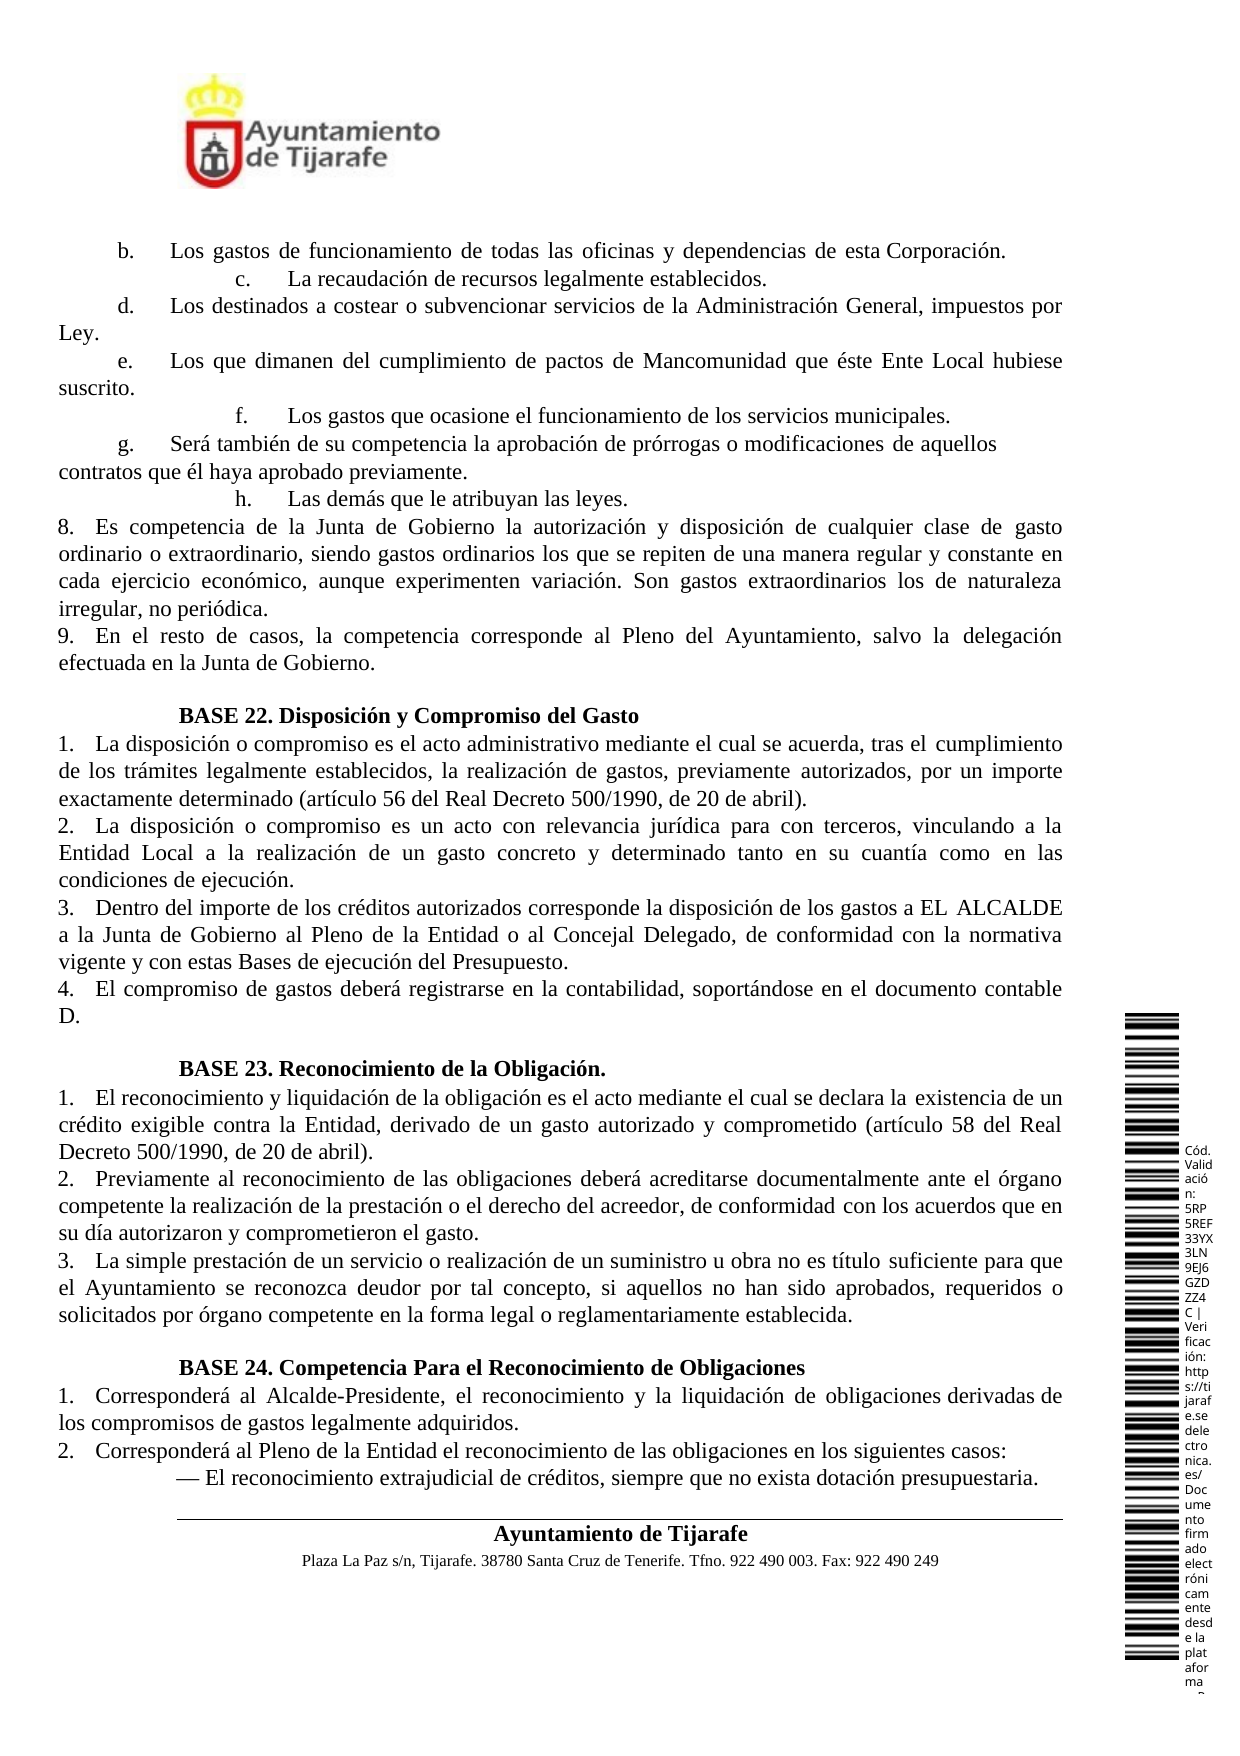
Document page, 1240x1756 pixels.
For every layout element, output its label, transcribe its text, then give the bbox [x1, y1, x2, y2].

list Los gastos de funcionamiento de todas las oficinas y dependencias de esta Corporación. [58, 237, 1063, 263]
list Las demás que le atribuyan las leyes. [235, 486, 1189, 512]
list Los que dimanen del cumplimiento de pactos de Mancomunidad que éste Ente Local hubiese suscrito. [58, 347, 1063, 400]
list Corresponderá al Alcalde-Presidente, el reconocimiento y la liquidación de obligaciones derivadas de los compromisos de gastos legalmente adquiridos. [57, 1382, 1062, 1435]
subtitle BASE 24. Competencia Para el Reconocimiento de Obligaciones [179, 1354, 1125, 1380]
list La simple prestación de un servicio o realización de un suministro u obra no es título suficiente para que el Ayuntamiento se reconozca deudor por tal concepto, si aquellos no han sido aprobados, requeridos o solicitados por órgano competente en la forma legal o reglamentariamente establecida. [57, 1247, 1063, 1327]
list Será también de su competencia la aprobación de prórrogas o modificaciones de aquellos contratos que él haya aprobado previamente. [58, 430, 997, 484]
subtitle BASE 23. Reconocimiento de la Obligación. [179, 1055, 1125, 1081]
list La recaudación de recursos legalmente establecidos. [235, 265, 1189, 291]
list La disposición o compromiso es un acto con relevancia jurídica para con terceros, vinculando a la Entidad Local a la realización de un gasto concreto y determinado tanto en su cuantía como en las condiciones de ejecución. [57, 812, 1063, 893]
list Los destinados a costear o subvencionar servicios de la Administración General, impuestos por Ley. [58, 292, 1062, 346]
list Es competencia de la Junta de Gobierno la autorización y disposición de cualquier clase de gasto ordinario o extraordinario, siendo gastos ordinarios los que se repiten de una manera regular y constante en cada ejercicio económico, aunque experimenten variación. Son gastos extraordinarios los de naturaleza irregular, no periódica. [57, 513, 1063, 621]
list Cód. Validación: 5RP5REF33YX3LN9EJ6GZDZZ4C | Verificación: https://tijarafe.sedelectronica.es/ Documento firmado electrónicamente desde la plataforma esPublico Gestiona | Página 12 de 34 [1184, 1143, 1213, 1694]
subtitle BASE 22. Disposición y Compromiso del Gasto [179, 702, 1189, 728]
list El compromiso de gastos deberá registrarse en la contabilidad, soportándose en el documento contable D. [57, 975, 1063, 1029]
list El reconocimiento extrajudicial de créditos, siempre que no exista dotación presupuestaria. [176, 1464, 1125, 1491]
list Corresponderá al Pleno de la Entidad el reconocimiento de las obligaciones en los siguientes casos: [57, 1437, 1063, 1463]
list Dentro del importe de los créditos autorizados corresponde la disposición de los gastos a EL ALCALDE a la Junta de Gobierno al Pleno de la Entidad o al Concejal Delegado, de conformidad con la normativa vigente y con estas Bases de ejecución del Presupuesto. [57, 894, 1063, 974]
list [1182, 1140, 1213, 1694]
list La disposición o compromiso es el acto administrativo mediante el cual se acuerda, tras el cumplimiento de los trámites legalmente establecidos, la realización de gastos, previamente autorizados, por un importe exactamente determinado (artículo 56 del Real Decreto 500/1990, de 20 de abril). [57, 730, 1063, 811]
list En el resto de casos, la competencia corresponde al Pleno del Ayuntamiento, salvo la delegación efectuada en la Junta de Gobierno. [57, 622, 1062, 675]
list El reconocimiento y liquidación de la obligación es el acto mediante el cual se declara la existencia de un crédito exigible contra la Entidad, derivado de un gasto autorizado y comprometido (artículo 58 del Real Decreto 500/1990, de 20 de abril). [57, 1083, 1063, 1164]
list Los gastos que ocasione el funcionamiento de los servicios municipales. [235, 402, 1189, 428]
list Previamente al reconocimiento de las obligaciones deberá acreditarse documentalmente ante el órgano competente la realización de la prestación o el derecho del acreedor, de conformidad con los acuerdos que en su día autorizaron y comprometieron el gasto. [57, 1165, 1063, 1246]
subtitle Ayuntamiento de Tijarafe [229, 1520, 1012, 1547]
text Plaza La Paz s/n, Tijarafe. 38780 Santa Cruz de Tenerife. Tfno. 922 490 003. Fax: 922 490 249 [229, 1550, 1011, 1569]
